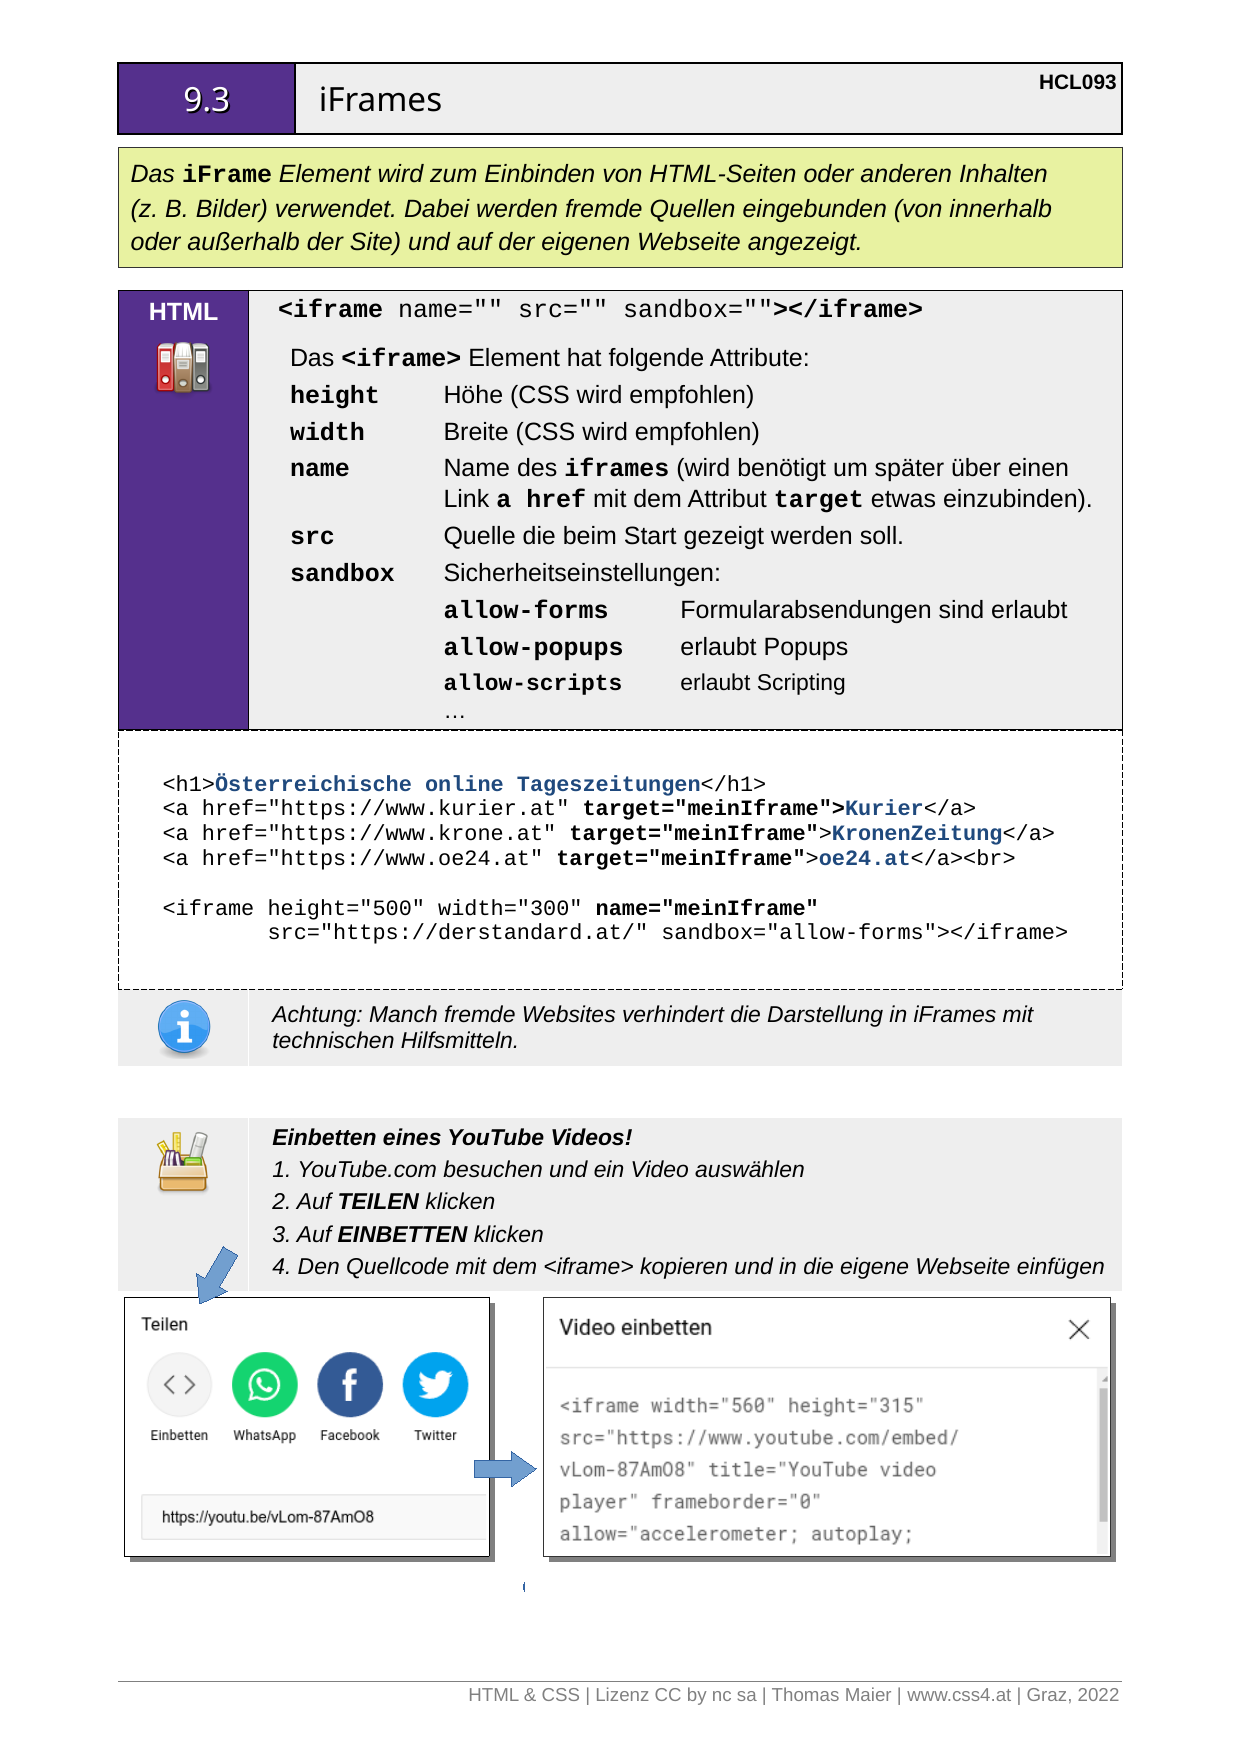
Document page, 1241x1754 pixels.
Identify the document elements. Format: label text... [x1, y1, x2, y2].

table_header HCL093 [885, 64, 1121, 133]
table_header iFrames [296, 64, 885, 133]
table_header [502, 1291, 1122, 1568]
table_header [118, 1118, 248, 1291]
table_header [118, 989, 248, 1066]
table_header 9.3 [119, 64, 294, 133]
text <h1>Österreichische online Tageszeitungen</h1> <a href="https://www.kurier.at" target="meinIframe">Kurier</a> <a href="https://www.krone.at" target="meinIframe">KronenZeitung</a> <a href="https://www.oe24.at" target="meinIframe">oe24.at</a><br> [118, 730, 1122, 879]
text Das iFrame Element wird zum Einbinden von HTML-Seiten oder anderen Inhalten (z. B. Bilder) verwendet. Dabei werden fremde Quellen eingebunden (von innerhalb oder außerhalb der Site) und auf der eigenen Webseite angezeigt. [119, 148, 1122, 267]
picture [126, 1299, 487, 1554]
table_header [118, 1291, 502, 1568]
table_cell Das <iframe> Element hat folgende Attribute: height Höhe (CSS wird empfohlen) width Breite (CSS wird empfohlen) name Name des iframes (wird benötigt um später über einen Link a href mit dem Attribut target etwas einzubinden). src Quelle die beim Start gezeigt werden soll. sandbox Sicherheitseinstellungen: allow-forms Formularabsendungen sind erlaubt allow-popups erlaubt Popups allow-scripts erlaubt Scripting … [249, 331, 1122, 729]
text <iframe height="500" width="300" name="meinIframe" src="https://derstandard.at/" sandbox="allow-forms"></iframe> [118, 879, 1122, 989]
table_header HTML [119, 291, 248, 331]
table_cell [119, 331, 248, 729]
picture [150, 1129, 217, 1196]
table_header <iframe name="" src="" sandbox=""></iframe> [249, 291, 1122, 331]
table_header Einbetten eines YouTube Videos! 1. YouTube.com besuchen und ein Video auswählen 2. Auf TEILEN klicken 3. Auf EINBETTEN klicken 4. Den Quellcode mit dem <iframe> kopieren und in die eigene Webseite einfügen [249, 1118, 1122, 1291]
picture [154, 1000, 213, 1059]
picture [151, 336, 216, 402]
picture [546, 1299, 1108, 1554]
table_header Achtung: Manch fremde Websites verhindert die Darstellung in iFrames mit technischen Hilfsmitteln. [249, 989, 1122, 1066]
table_header [218, 1291, 502, 1460]
